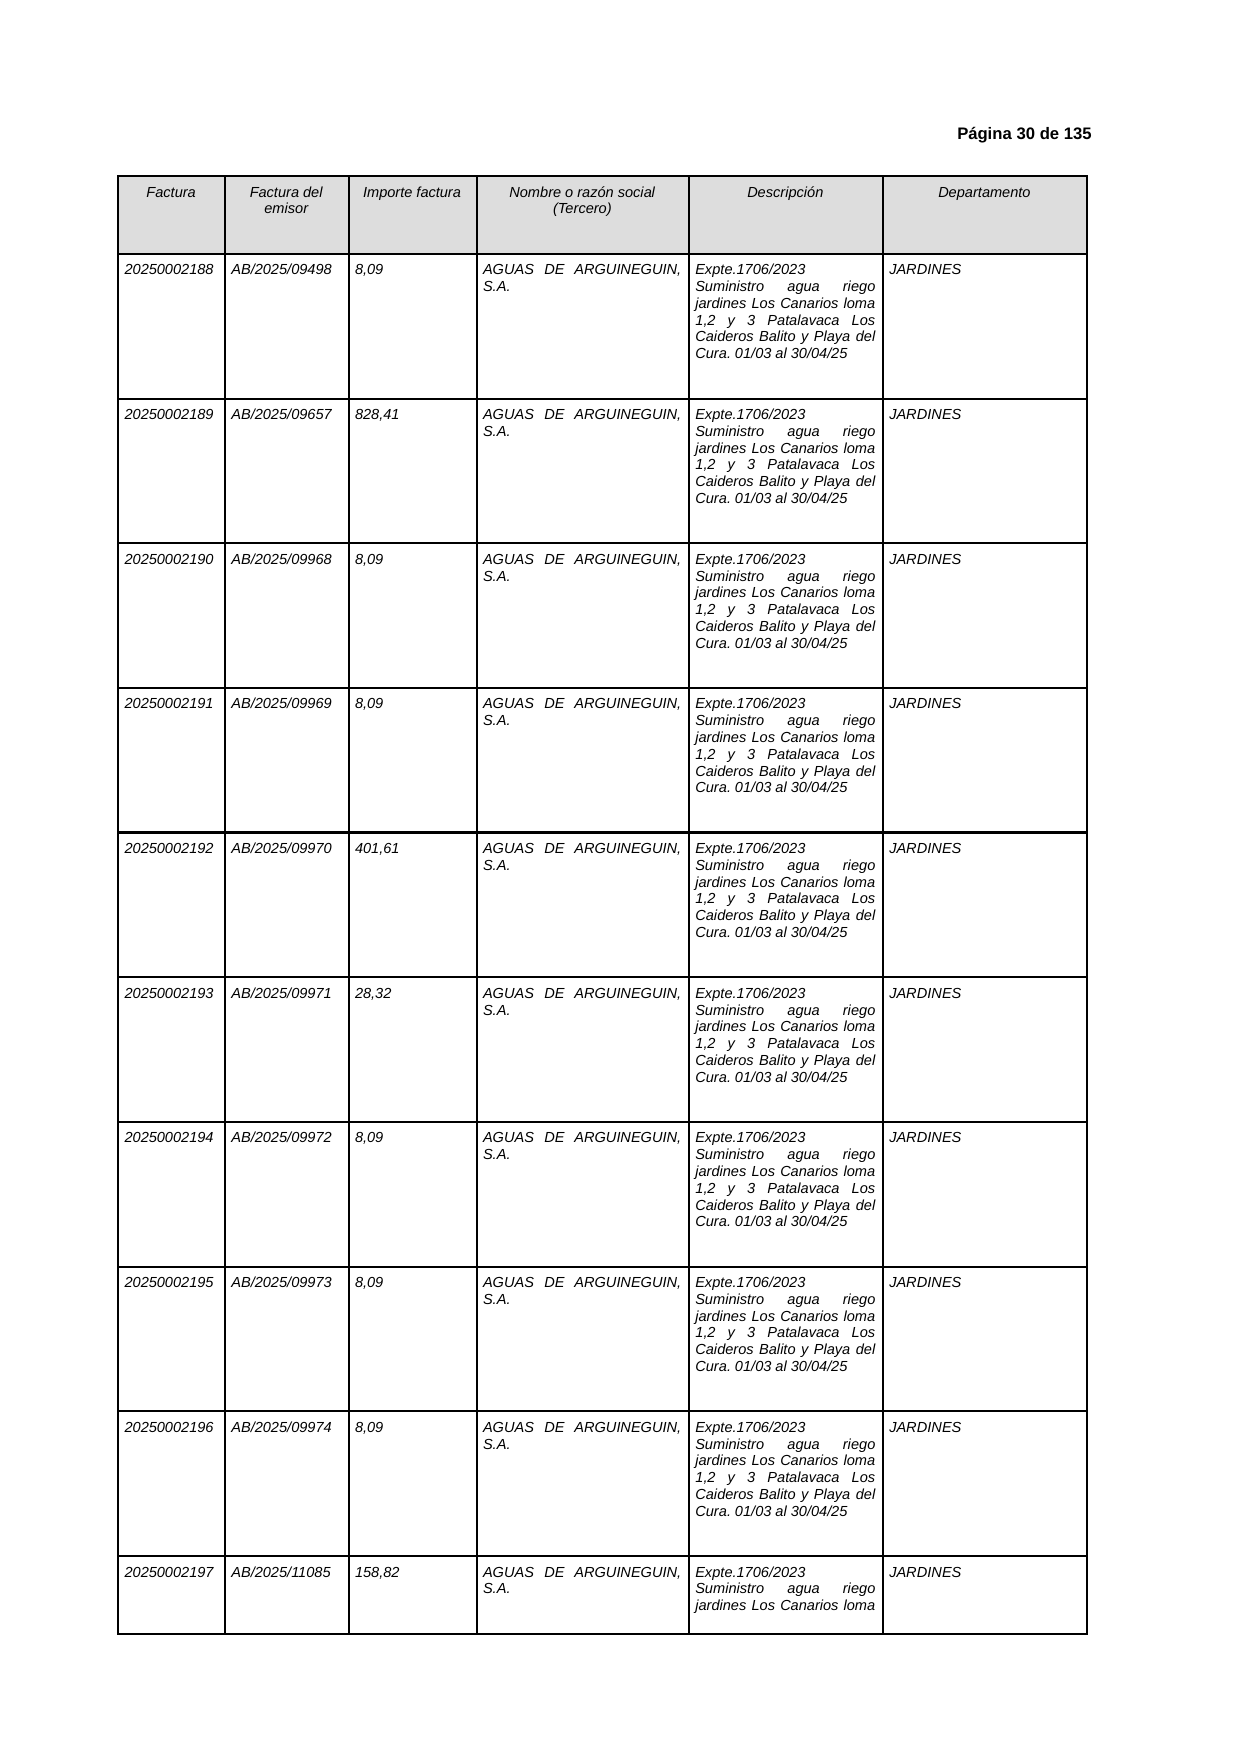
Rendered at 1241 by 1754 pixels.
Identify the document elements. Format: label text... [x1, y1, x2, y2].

table_cell 20250002193 [119, 978, 224, 1121]
table_cell Expte.1706/2023 Suministro agua riego jardines Los Canarios loma 1,2 y 3 Patalavaca Los Caideros Balito y Playa del Cura. 01/03 al 30/04/25 [690, 978, 882, 1121]
table_cell JARDINES [884, 978, 1086, 1121]
table_cell 828,41 [350, 400, 476, 542]
table_cell JARDINES [884, 255, 1086, 397]
table_header Importe factura [350, 177, 476, 253]
table_cell AB/2025/09971 [226, 978, 348, 1121]
table_cell JARDINES [884, 400, 1086, 542]
table_cell Expte.1706/2023 Suministro agua riego jardines Los Canarios loma [690, 1557, 882, 1632]
table_cell 8,09 [350, 1412, 476, 1555]
table_header Factura [119, 177, 224, 253]
table_cell AGUAS DE ARGUINEGUIN, S.A. [478, 978, 688, 1121]
table_cell 20250002197 [119, 1557, 224, 1632]
table_cell JARDINES [884, 1412, 1086, 1555]
table_cell 20250002196 [119, 1412, 224, 1555]
table_cell Expte.1706/2023 Suministro agua riego jardines Los Canarios loma 1,2 y 3 Patalavaca Los Caideros Balito y Playa del Cura. 01/03 al 30/04/25 [690, 689, 882, 831]
table_cell AB/2025/09969 [226, 689, 348, 831]
table_header Descripción [690, 177, 882, 253]
table_header Factura del emisor [226, 177, 348, 253]
table_header Departamento [884, 177, 1086, 253]
table_cell 8,09 [350, 1268, 476, 1410]
table_cell AGUAS DE ARGUINEGUIN, S.A. [478, 1557, 688, 1632]
table_cell JARDINES [884, 1557, 1086, 1632]
table_cell JARDINES [884, 689, 1086, 831]
table_cell Expte.1706/2023 Suministro agua riego jardines Los Canarios loma 1,2 y 3 Patalavaca Los Caideros Balito y Playa del Cura. 01/03 al 30/04/25 [690, 1123, 882, 1266]
table_cell 20250002191 [119, 689, 224, 831]
table_cell 20250002188 [119, 255, 224, 397]
table_cell Expte.1706/2023 Suministro agua riego jardines Los Canarios loma 1,2 y 3 Patalavaca Los Caideros Balito y Playa del Cura. 01/03 al 30/04/25 [690, 255, 882, 397]
table_cell AGUAS DE ARGUINEGUIN, S.A. [478, 255, 688, 397]
table_cell AB/2025/09498 [226, 255, 348, 397]
table_cell Expte.1706/2023 Suministro agua riego jardines Los Canarios loma 1,2 y 3 Patalavaca Los Caideros Balito y Playa del Cura. 01/03 al 30/04/25 [690, 544, 882, 687]
table_cell AB/2025/09974 [226, 1412, 348, 1555]
table_cell AGUAS DE ARGUINEGUIN, S.A. [478, 400, 688, 542]
table_cell AGUAS DE ARGUINEGUIN, S.A. [478, 1268, 688, 1410]
table_cell Expte.1706/2023 Suministro agua riego jardines Los Canarios loma 1,2 y 3 Patalavaca Los Caideros Balito y Playa del Cura. 01/03 al 30/04/25 [690, 834, 882, 976]
table_cell Expte.1706/2023 Suministro agua riego jardines Los Canarios loma 1,2 y 3 Patalavaca Los Caideros Balito y Playa del Cura. 01/03 al 30/04/25 [690, 1268, 882, 1410]
table_cell AB/2025/11085 [226, 1557, 348, 1632]
table_cell Expte.1706/2023 Suministro agua riego jardines Los Canarios loma 1,2 y 3 Patalavaca Los Caideros Balito y Playa del Cura. 01/03 al 30/04/25 [690, 1412, 882, 1555]
table_cell JARDINES [884, 544, 1086, 687]
table_cell 8,09 [350, 689, 476, 831]
table_cell AB/2025/09657 [226, 400, 348, 542]
table_cell AB/2025/09968 [226, 544, 348, 687]
table_cell AGUAS DE ARGUINEGUIN, S.A. [478, 834, 688, 976]
table_cell JARDINES [884, 834, 1086, 976]
table_cell AGUAS DE ARGUINEGUIN, S.A. [478, 1412, 688, 1555]
table_cell 20250002195 [119, 1268, 224, 1410]
table_header Nombre o razón social (Tercero) [478, 177, 688, 253]
table_cell 158,82 [350, 1557, 476, 1632]
table_cell JARDINES [884, 1268, 1086, 1410]
table_cell AB/2025/09972 [226, 1123, 348, 1266]
table_cell AGUAS DE ARGUINEGUIN, S.A. [478, 1123, 688, 1266]
table_cell AGUAS DE ARGUINEGUIN, S.A. [478, 544, 688, 687]
table_cell 401,61 [350, 834, 476, 976]
table_cell 20250002189 [119, 400, 224, 542]
table_cell 8,09 [350, 544, 476, 687]
table_cell 8,09 [350, 1123, 476, 1266]
table_cell 20250002192 [119, 834, 224, 976]
table_cell JARDINES [884, 1123, 1086, 1266]
table_cell Expte.1706/2023 Suministro agua riego jardines Los Canarios loma 1,2 y 3 Patalavaca Los Caideros Balito y Playa del Cura. 01/03 al 30/04/25 [690, 400, 882, 542]
table_cell 20250002190 [119, 544, 224, 687]
table_cell AGUAS DE ARGUINEGUIN, S.A. [478, 689, 688, 831]
table_cell AB/2025/09970 [226, 834, 348, 976]
table_cell AB/2025/09973 [226, 1268, 348, 1410]
table_cell 8,09 [350, 255, 476, 397]
table_cell 28,32 [350, 978, 476, 1121]
table_cell 20250002194 [119, 1123, 224, 1266]
